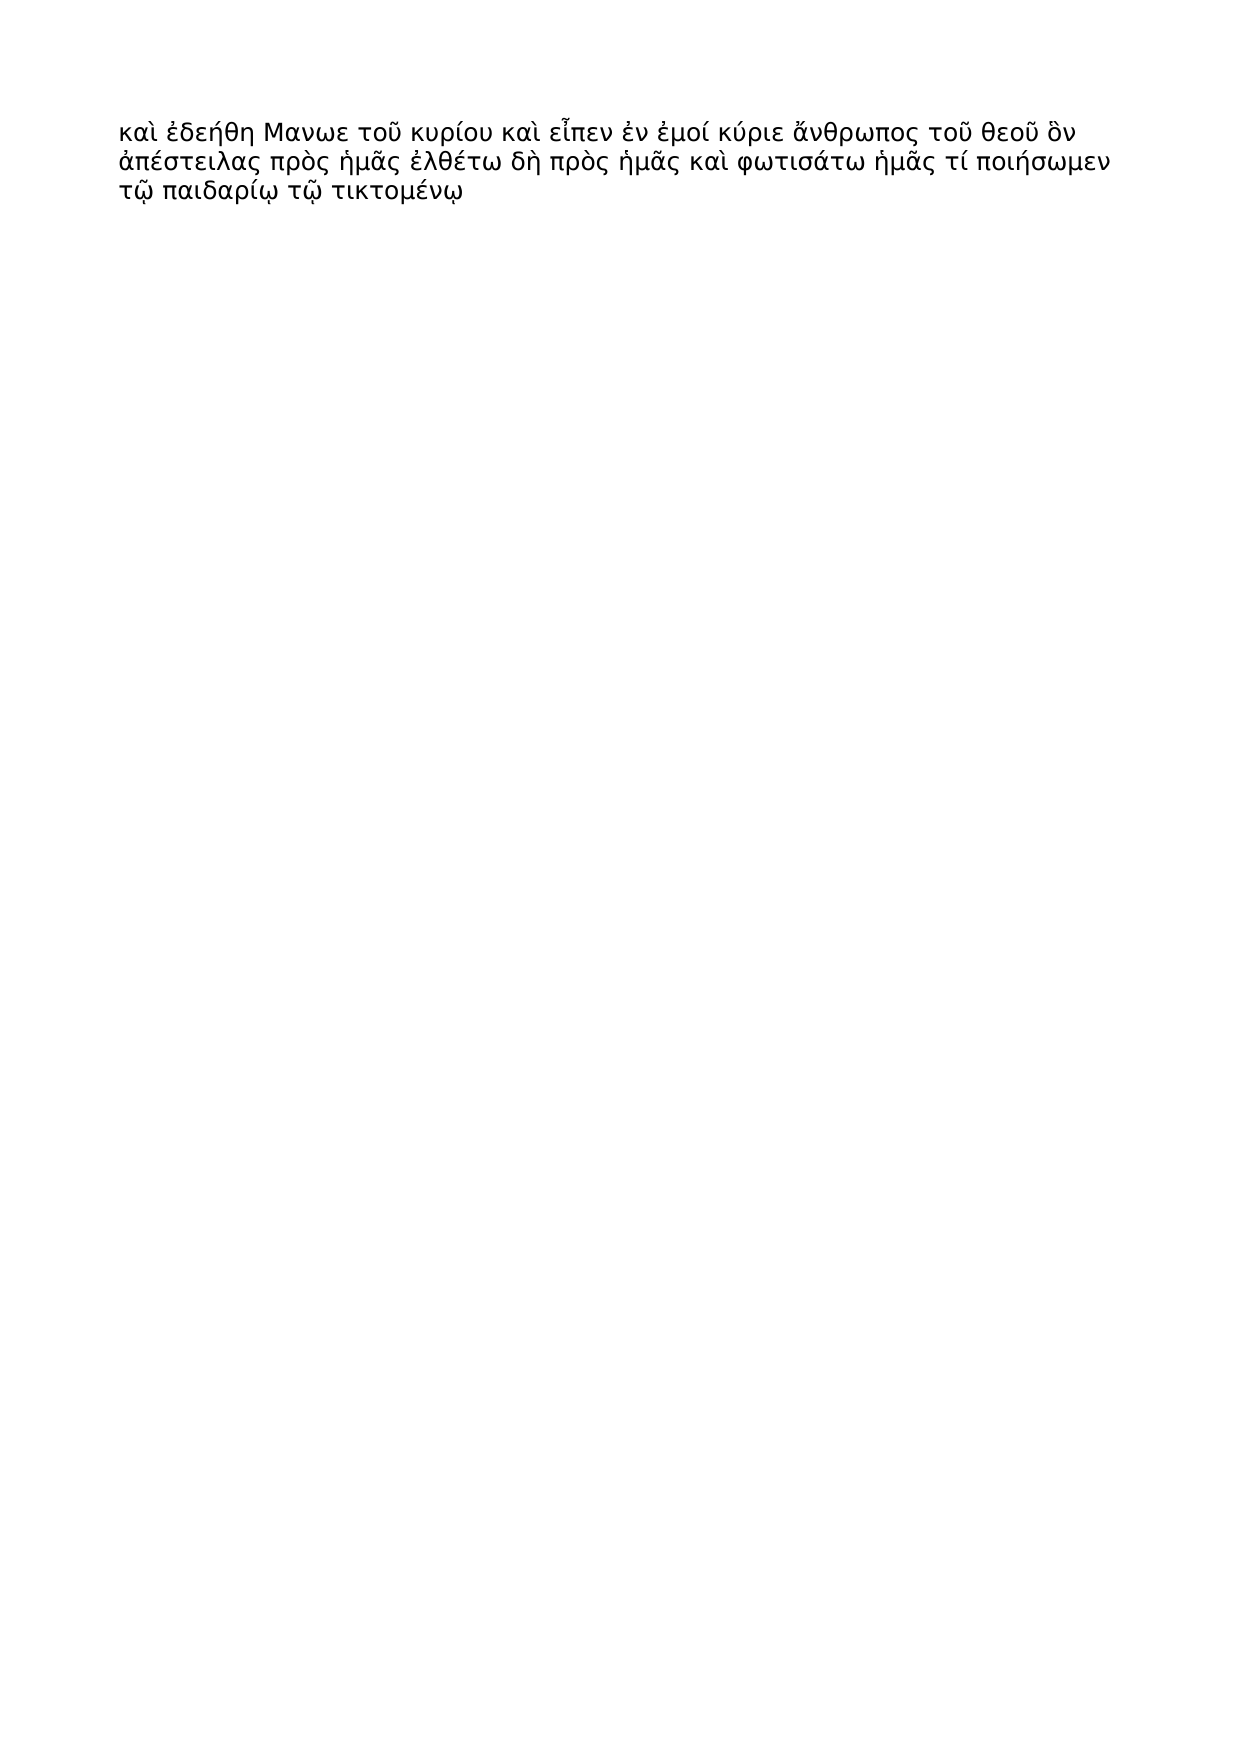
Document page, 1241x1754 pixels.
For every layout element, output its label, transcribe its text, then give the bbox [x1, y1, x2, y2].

text καὶ ἐδεήθη Μανωε τοῦ κυρίου καὶ εἶπεν ἐν ἐμοί κύριε ἄνθρωπος τοῦ θεοῦ ὃν ἀπέστειλας πρὸς ἡμᾶς ἐλθέτω δὴ πρὸς ἡμᾶς καὶ φωτισάτω ἡμᾶς τί ποιήσωμεν τῷ παιδαρίῳ τῷ τικτομένῳ [118, 118, 1122, 206]
